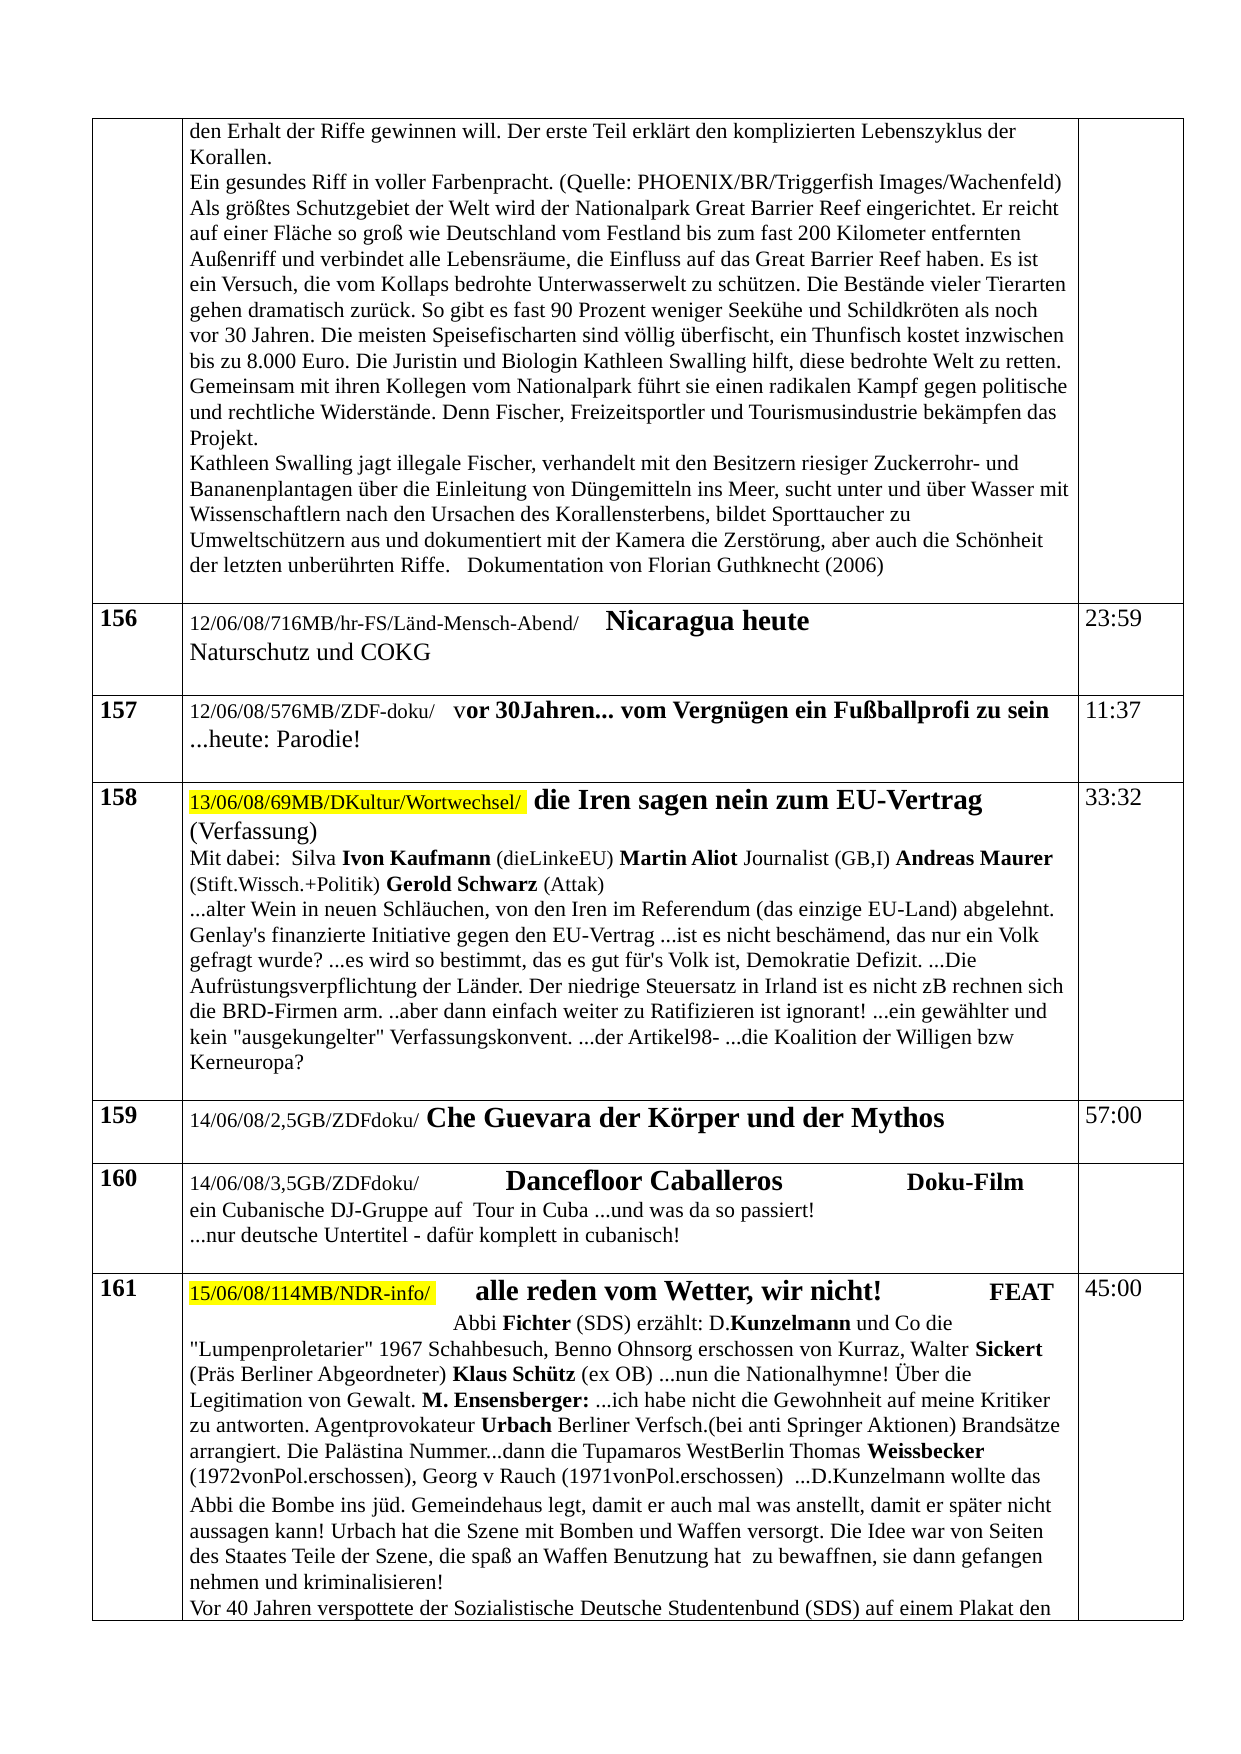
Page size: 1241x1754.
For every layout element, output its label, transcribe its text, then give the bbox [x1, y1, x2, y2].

table_cell 161 [93, 1274, 182, 1620]
table_cell 45:00 [1079, 1274, 1183, 1620]
table_cell 12/06/08/716MB/hr-FS/Länd-Mensch-Abend/ Nicaragua heute Naturschutz und COKG [183, 604, 1078, 695]
table_cell den Erhalt der Riffe gewinnen will. Der erste Teil erklärt den komplizierten Lebenszyklus der Korallen. Ein gesundes Riff in voller Farbenpracht. (Quelle: PHOENIX/BR/Triggerfish Images/Wachenfeld) Als größtes Schutzgebiet der Welt wird der Nationalpark Great Barrier Reef eingerichtet. Er reicht auf einer Fläche so groß wie Deutschland vom Festland bis zum fast 200 Kilometer entfernten Außenriff und verbindet alle Lebensräume, die Einfluss auf das Great Barrier Reef haben. Es ist ein Versuch, die vom Kollaps bedrohte Unterwasserwelt zu schützen. Die Bestände vieler Tierarten gehen dramatisch zurück. So gibt es fast 90 Prozent weniger Seekühe und Schildkröten als noch vor 30 Jahren. Die meisten Speisefischarten sind völlig überfischt, ein Thunfisch kostet inzwischen bis zu 8.000 Euro. Die Juristin und Biologin Kathleen Swalling hilft, diese bedrohte Welt zu retten. Gemeinsam mit ihren Kollegen vom Nationalpark führt sie einen radikalen Kampf gegen politische und rechtliche Widerstände. Denn Fischer, Freizeitsportler und Tourismusindustrie bekämpfen das Projekt. Kathleen Swalling jagt illegale Fischer, verhandelt mit den Besitzern riesiger Zuckerrohr- und Bananenplantagen über die Einleitung von Düngemitteln ins Meer, sucht unter und über Wasser mit Wissenschaftlern nach den Ursachen des Korallensterbens, bildet Sporttaucher zu Umweltschützern aus und dokumentiert mit der Kamera die Zerstörung, aber auch die Schönheit der letzten unberührten Riffe. Dokumentation von Florian Guthknecht (2006) [183, 119, 1078, 603]
table_cell 57:00 [1079, 1101, 1183, 1163]
table_cell 14/06/08/3,5GB/ZDFdoku/ Dancefloor Caballeros Doku-Film ein Cubanische DJ-Gruppe auf Tour in Cuba ...und was da so passiert! ...nur deutsche Untertitel - dafür komplett in cubanisch! [183, 1164, 1078, 1273]
table_cell 23:59 [1079, 604, 1183, 695]
table_cell [93, 119, 182, 603]
table_cell 12/06/08/576MB/ZDF-doku/ vor 30Jahren... vom Vergnügen ein Fußballprofi zu sein ...heute: Parodie! [183, 696, 1078, 782]
table_cell 156 [93, 604, 182, 695]
table_cell 13/06/08/69MB/DKultur/Wortwechsel/ die Iren sagen nein zum EU-Vertrag (Verfassung) Mit dabei: Silva Ivon Kaufmann (dieLinkeEU) Martin Aliot Journalist (GB,I) Andreas Maurer (Stift.Wissch.+Politik) Gerold Schwarz (Attak) ...alter Wein in neuen Schläuchen, von den Iren im Referendum (das einzige EU-Land) abgelehnt. Genlay's finanzierte Initiative gegen den EU-Vertrag ...ist es nicht beschämend, das nur ein Volk gefragt wurde? ...es wird so bestimmt, das es gut für's Volk ist, Demokratie Defizit. ...Die Aufrüstungsverpflichtung der Länder. Der niedrige Steuersatz in Irland ist es nicht zB rechnen sich die BRD-Firmen arm. ..aber dann einfach weiter zu Ratifizieren ist ignorant! ...ein gewählter und kein "ausgekungelter" Verfassungskonvent. ...der Artikel98- ...die Koalition der Willigen bzw Kerneuropa? [183, 783, 1078, 1100]
table_cell 160 [93, 1164, 182, 1273]
table_cell 159 [93, 1101, 182, 1163]
table_cell 14/06/08/2,5GB/ZDFdoku/ Che Guevara der Körper und der Mythos [183, 1101, 1078, 1163]
table_cell 11:37 [1079, 696, 1183, 782]
table_cell [1079, 1164, 1183, 1273]
table_cell 157 [93, 696, 182, 782]
table_cell 15/06/08/114MB/NDR-info/ alle reden vom Wetter, wir nicht! FEAT Abbi Fichter (SDS) erzählt: D.Kunzelmann und Co die "Lumpenproletarier" 1967 Schahbesuch, Benno Ohnsorg erschossen von Kurraz, Walter Sickert (Präs Berliner Abgeordneter) Klaus Schütz (ex OB) ...nun die Nationalhymne! Über die Legitimation von Gewalt. M. Ensensberger: ...ich habe nicht die Gewohnheit auf meine Kritiker zu antworten. Agentprovokateur Urbach Berliner Verfsch.(bei anti Springer Aktionen) Brandsätze arrangiert. Die Palästina Nummer...dann die Tupamaros WestBerlin Thomas Weissbecker (1972vonPol.erschossen), Georg v Rauch (1971vonPol.erschossen) ...D.Kunzelmann wollte das Abbi die Bombe ins jüd. Gemeindehaus legt, damit er auch mal was anstellt, damit er später nicht aussagen kann! Urbach hat die Szene mit Bomben und Waffen versorgt. Die Idee war von Seiten des Staates Teile der Szene, die spaß an Waffen Benutzung hat zu bewaffnen, sie dann gefangen nehmen und kriminalisieren! Vor 40 Jahren verspottete der Sozialistische Deutsche Studentenbund (SDS) auf einem Plakat den [183, 1274, 1078, 1620]
table_cell 33:32 [1079, 783, 1183, 1100]
table_cell [1079, 119, 1183, 603]
table_cell 158 [93, 783, 182, 1100]
